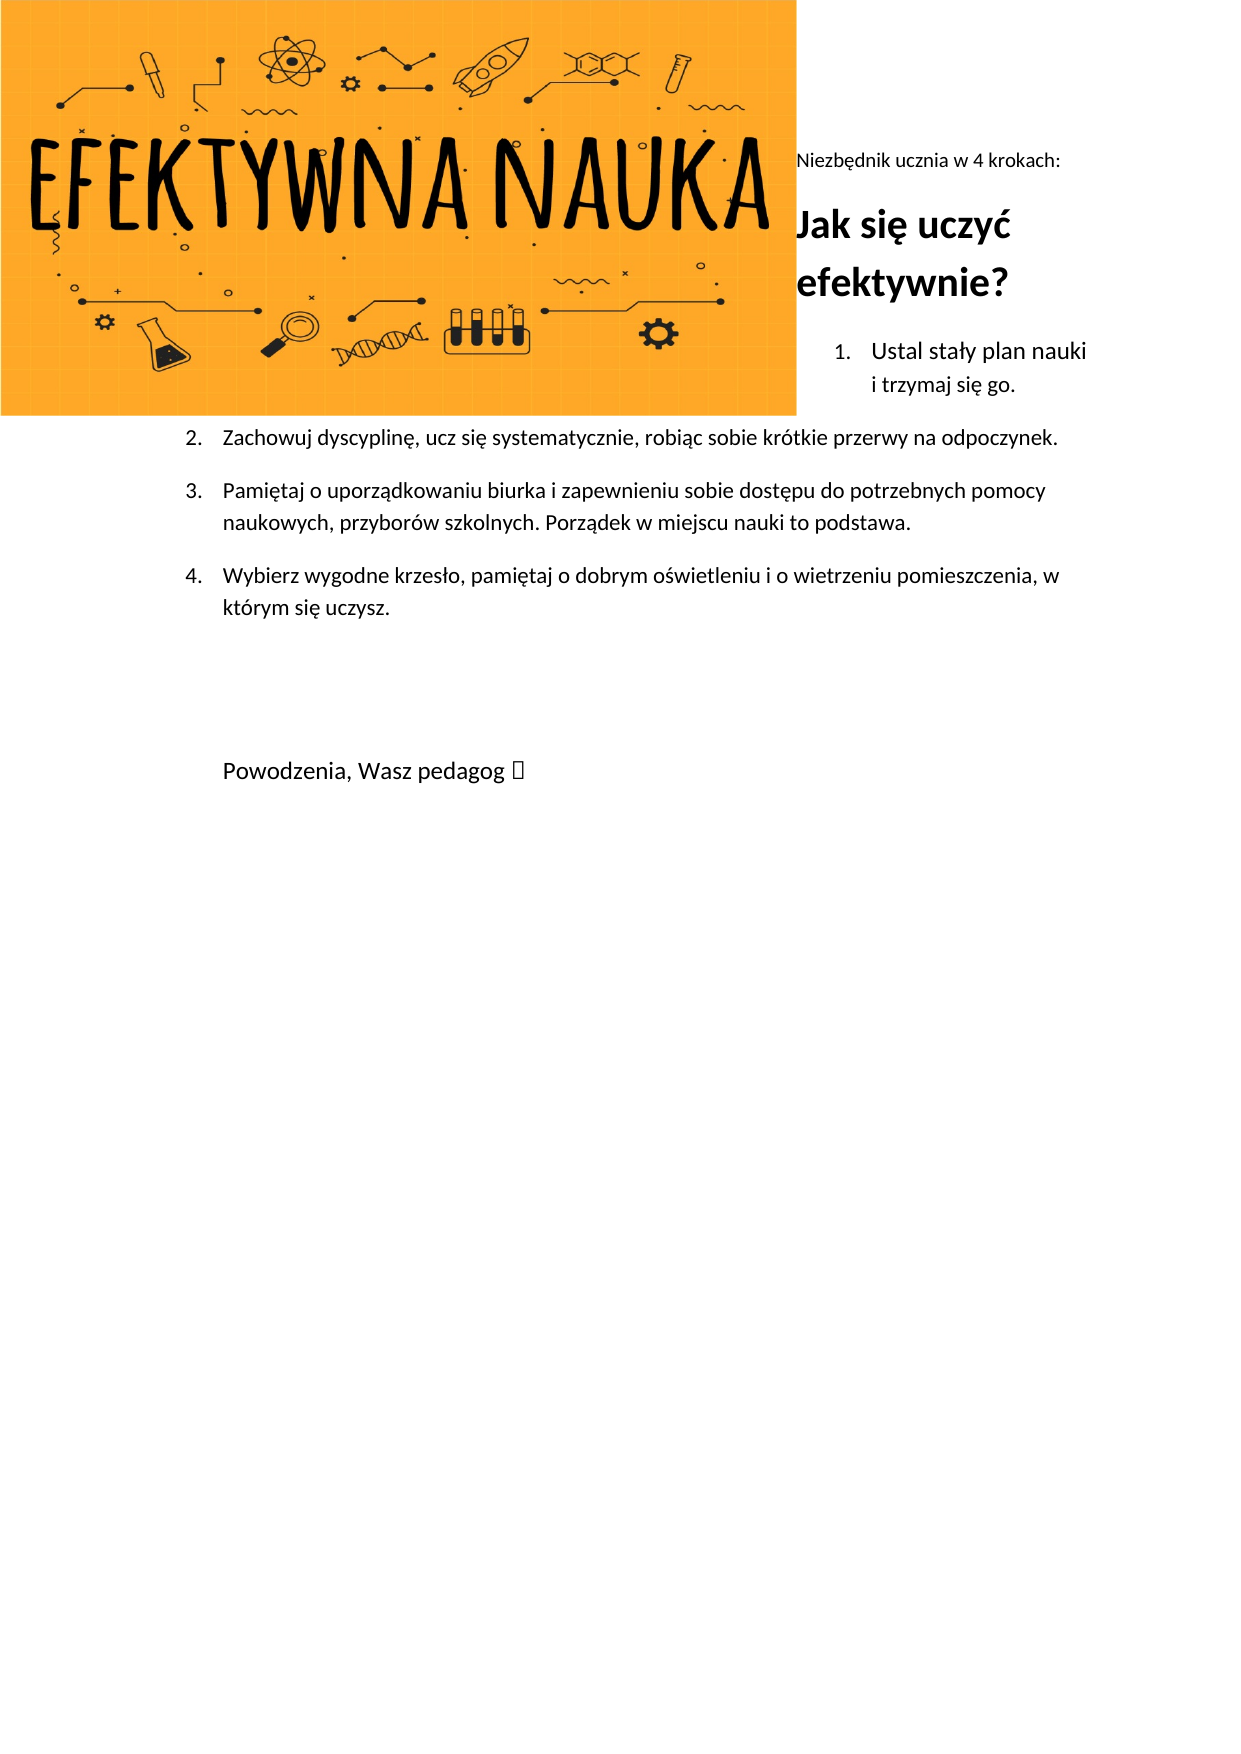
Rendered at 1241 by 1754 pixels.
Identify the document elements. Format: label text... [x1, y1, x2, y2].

text Jak się uczyć efektywnie? [797, 198, 1093, 307]
list Pamiętaj o uporządkowaniu biurka i zapewnieniu sobie dostępu do potrzebnych pomocy naukowych, przyborów szkolnych. Porządek w miejscu nauki to podstawa. [185, 476, 1093, 536]
picture [0, 0, 797, 416]
list Ustal stały plan nauki i trzymaj się go. [797, 335, 1093, 398]
text Niezbędnik ucznia w 4 krokach: [797, 148, 1093, 173]
list Wybierz wygodne krzesło, pamiętaj o dobrym oświetleniu i o wietrzeniu pomieszczenia, w którym się uczysz. [185, 561, 1093, 621]
list Zachowuj dyscyplinę, ucz się systematycznie, robiąc sobie krótkie przerwy na odpoczynek. [185, 423, 1093, 451]
list Powodzenia, Wasz pedagog  [223, 752, 1093, 787]
